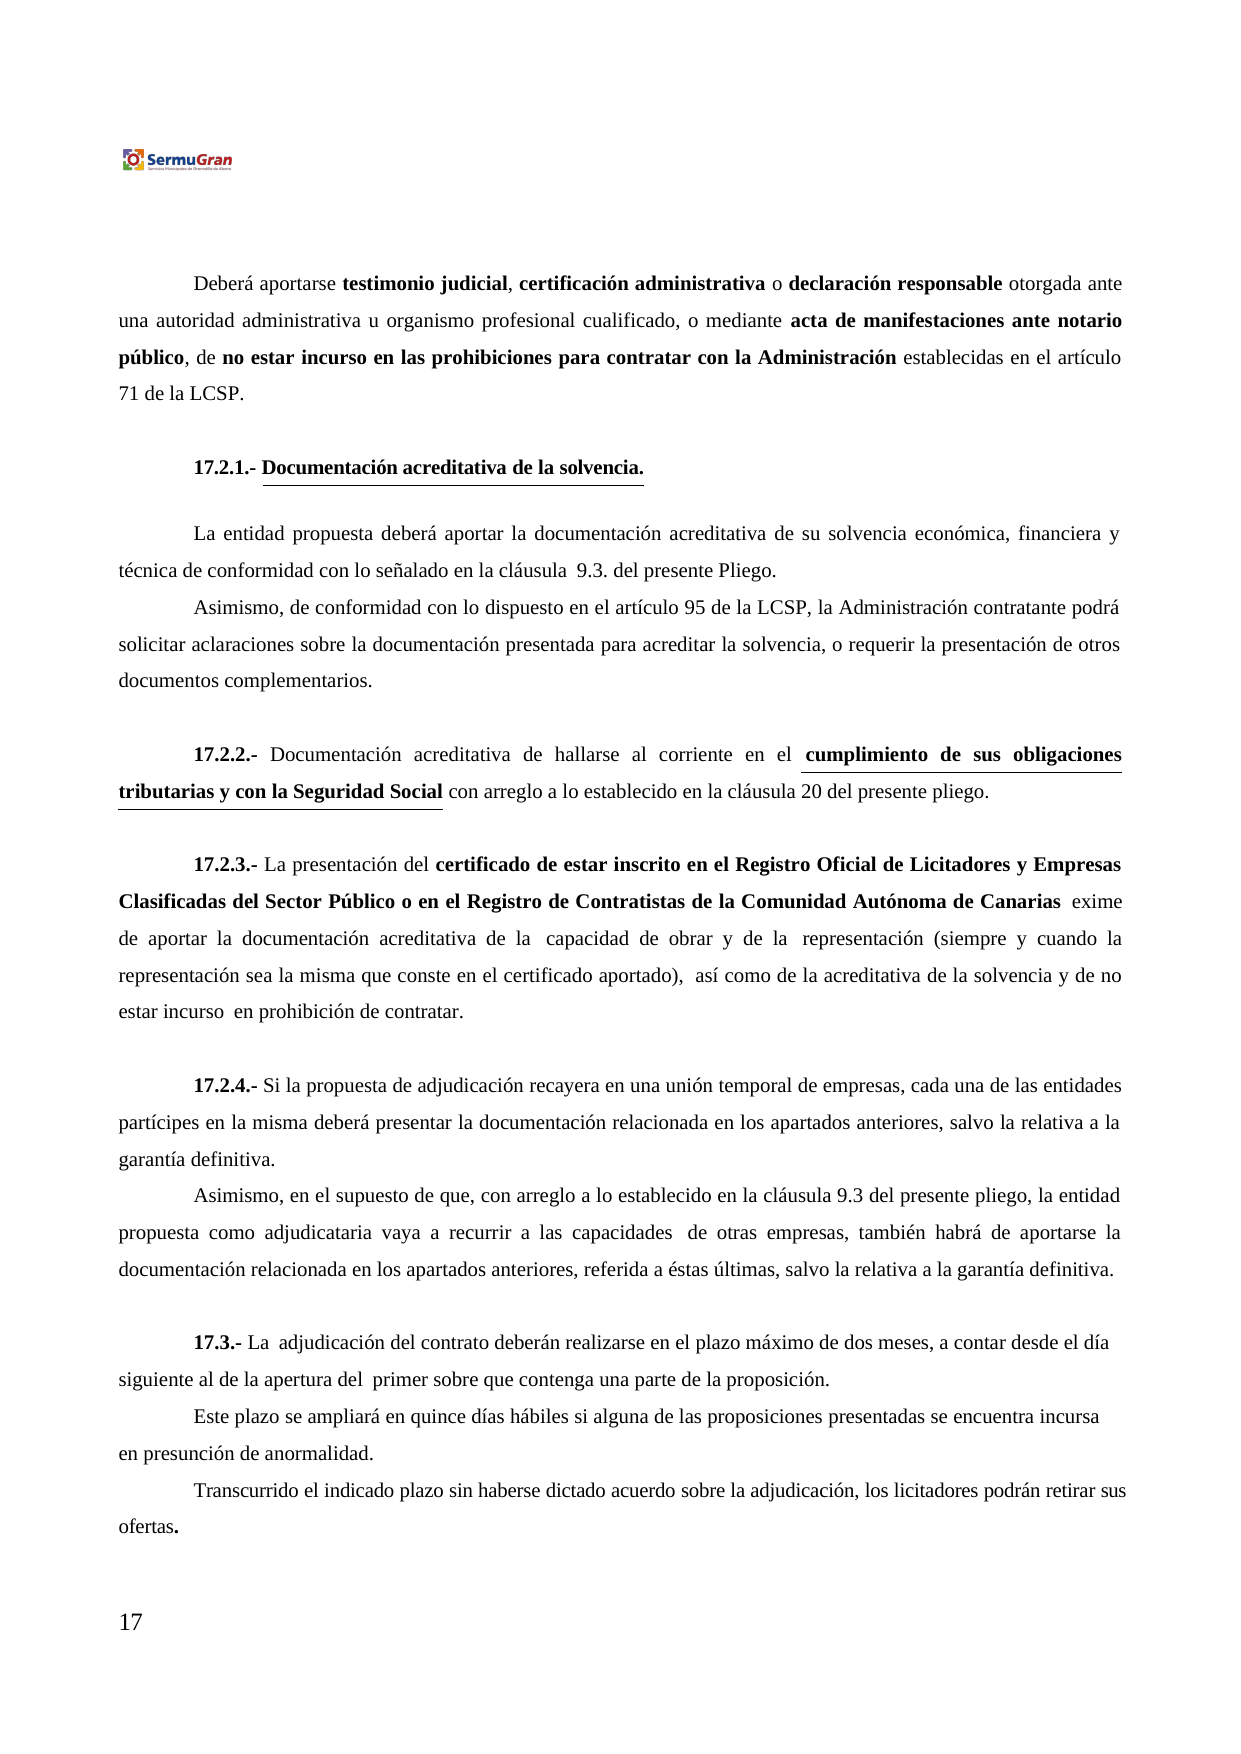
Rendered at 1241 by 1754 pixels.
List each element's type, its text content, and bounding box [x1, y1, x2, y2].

text Transcurrido el indicado plazo sin haberse dictado acuerdo sobre la adjudicación, los licitadores podrán retirar sus [193, 1477, 1226, 1502]
text 17.3.- La adjudicación del contrato deberán realizarse en el plazo máximo de dos meses, a contar desde el día siguiente al de la apertura del primer sobre que contenga una parte de la proposición. [118, 1330, 1122, 1391]
subtitle 17.2.1.- Documentación acreditativa de la solvencia. [193, 455, 1226, 479]
text La entidad propuesta deberá aportar la documentación acreditativa de su solvencia económica, financiera y técnica de conformidad con lo señalado en la cláusula 9.3. del presente Pliego. [118, 521, 1121, 582]
text 17.2.2.- Documentación acreditativa de hallarse al corriente en el cumplimiento de sus obligaciones tributarias y con la Seguridad Social con arreglo a lo establecido en la cláusula 20 del presente pliego. [118, 742, 1122, 803]
text Asimismo, en el supuesto de que, con arreglo a lo establecido en la cláusula 9.3 del presente pliego, la entidad propuesta como adjudicataria vaya a recurrir a las capacidades de otras empresas, también habrá de aportarse la documentación relacionada en los apartados anteriores, referida a éstas últimas, salvo la relativa a la garantía definitiva. [118, 1183, 1122, 1281]
text 17.2.4.- Si la propuesta de adjudicación recayera en una unión temporal de empresas, cada una de las entidades partícipes en la misma deberá presentar la documentación relacionada en los apartados anteriores, salvo la relativa a la garantía definitiva. [118, 1073, 1122, 1171]
text 17.2.3.- La presentación del certificado de estar inscrito en el Registro Oficial de Licitadores y Empresas Clasificadas del Sector Público o en el Registro de Contratistas de la Comunidad Autónoma de Canarias exime de aportar la documentación acreditativa de la capacidad de obrar y de la representación (siempre y cuando la representación sea la misma que conste en el certificado aportado), así como de la acreditativa de la solvencia y de no estar incurso en prohibición de contratar. [118, 852, 1122, 1023]
picture [118, 141, 237, 175]
text ofertas. [118, 1514, 1226, 1538]
text Deberá aportarse testimonio judicial, certificación administrativa o declaración responsable otorgada ante una autoridad administrativa u organismo profesional cualificado, o mediante acta de manifestaciones ante notario público, de no estar incurso en las prohibiciones para contratar con la Administración establecidas en el artículo 71 de la LCSP. [118, 271, 1122, 405]
text Asimismo, de conformidad con lo dispuesto en el artículo 95 de la LCSP, la Administración contratante podrá solicitar aclaraciones sobre la documentación presentada para acreditar la solvencia, o requerir la presentación de otros documentos complementarios. [118, 595, 1122, 692]
text Este plazo se ampliará en quince días hábiles si alguna de las proposiciones presentadas se encuentra incursa en presunción de anormalidad. [118, 1404, 1122, 1465]
